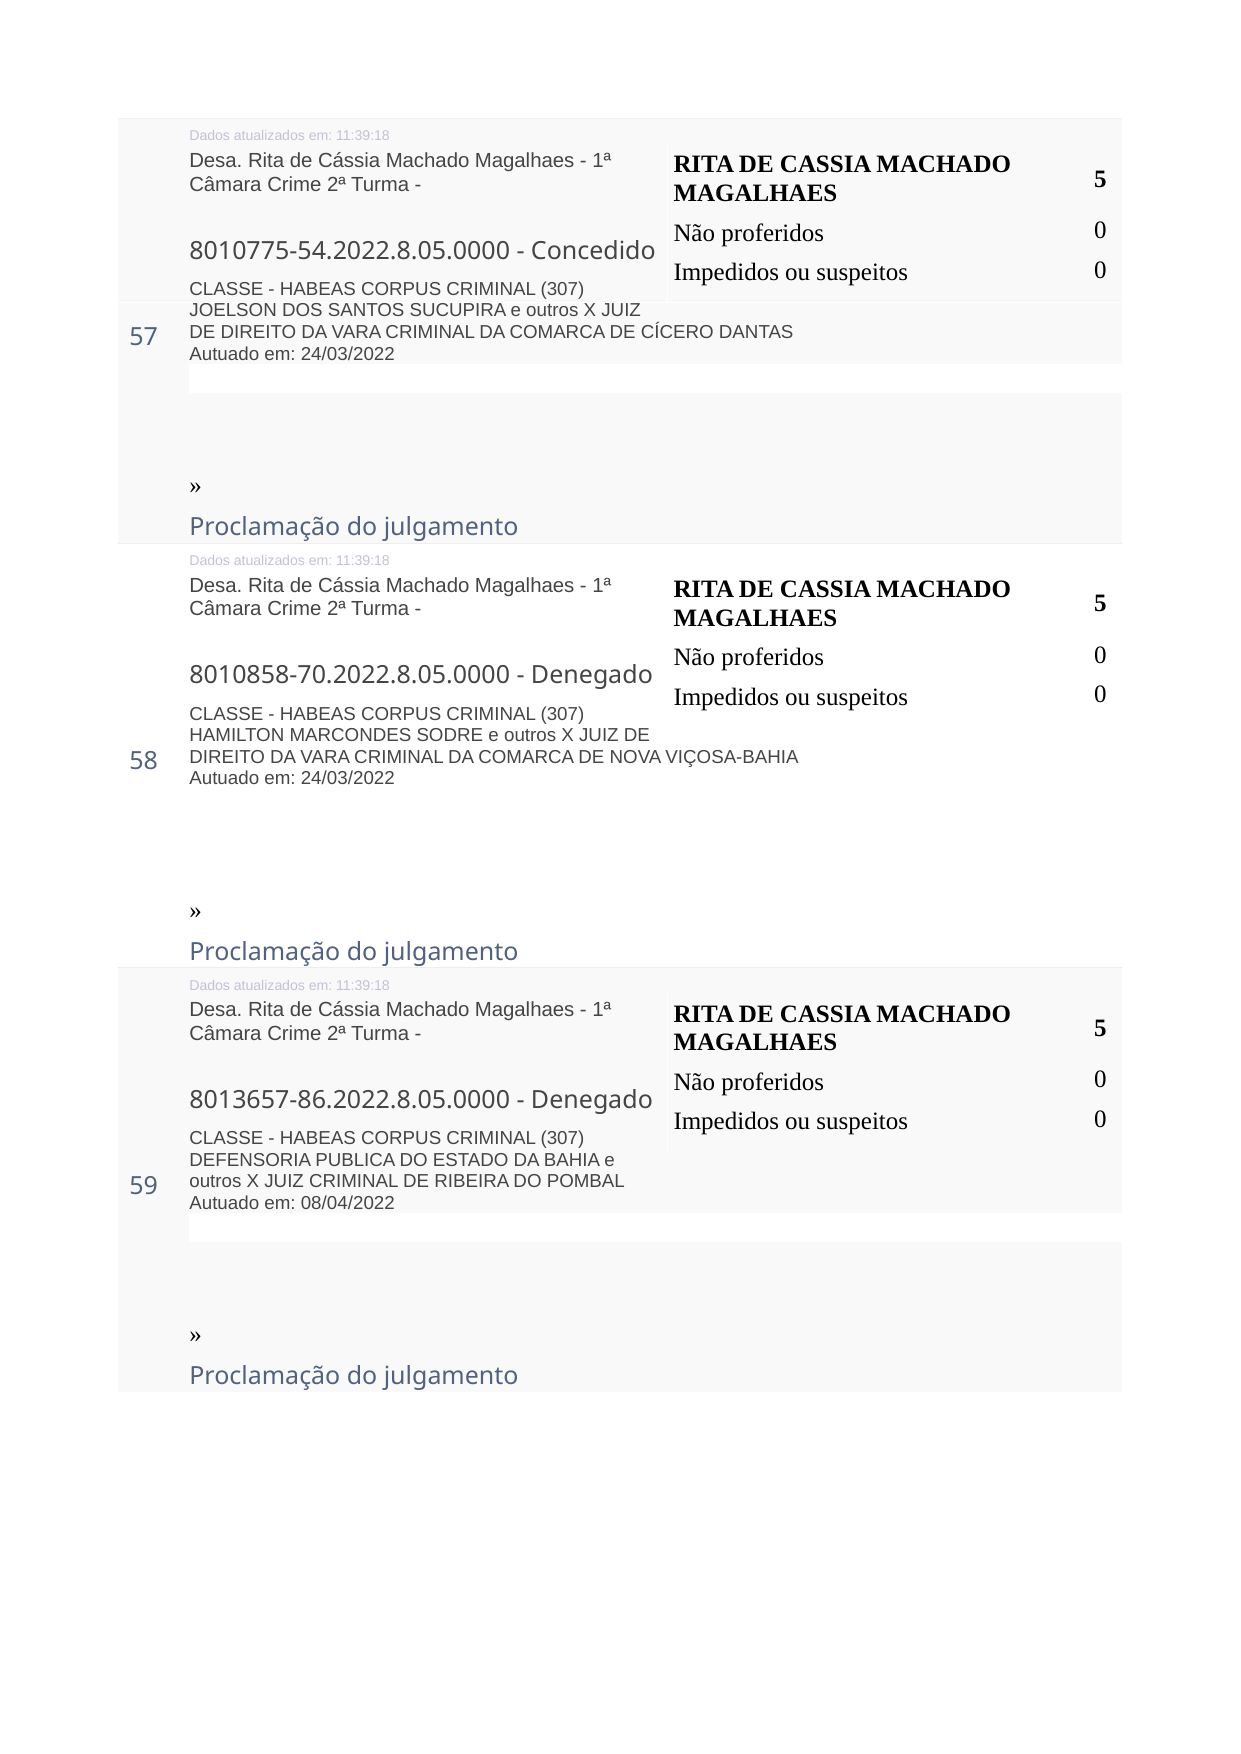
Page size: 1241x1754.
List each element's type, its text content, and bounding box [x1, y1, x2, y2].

table_cell Não proferidos [670, 635, 1091, 674]
table_cell Impedidos ou suspeitos [670, 249, 1091, 289]
table_header 5 [1091, 571, 1119, 634]
table_cell [1091, 1138, 1119, 1148]
table_cell Dados atualizados em: 11:39:18 Desa. Rita de Cássia Machado Magalhaes - 1ª Câmara Crime 2ª Turma - 8010858-70.2022.8.05.0000 - Denegado CLASSE - HABEAS CORPUS CRIMINAL (307) HAMILTON MARCONDES SODRE e outros X JUIZ DE DIREITO DA VARA CRIMINAL DA COMARCA DE NOVA VIÇOSA-BAHIA Autuado em: 24/03/2022 [189, 544, 1122, 789]
table_cell Impedidos ou suspeitos [670, 1099, 1091, 1138]
table_cell 0 [1091, 1099, 1119, 1138]
table_cell Dados atualizados em: 11:39:18 Desa. Rita de Cássia Machado Magalhaes - 1ª Câmara Crime 2ª Turma - 8010775-54.2022.8.05.0000 - Concedido CLASSE - HABEAS CORPUS CRIMINAL (307) [189, 119, 1122, 302]
table_header 5 [1091, 996, 1119, 1059]
table_header [668, 993, 1122, 1152]
table_cell 57 [118, 119, 169, 543]
table_header RITA DE CASSIA MACHADO MAGALHAES [670, 147, 1091, 210]
table_cell 0 [1091, 210, 1119, 249]
table_cell Dados atualizados em: 11:39:18 Desa. Rita de Cássia Machado Magalhaes - 1ª Câmara Crime 2ª Turma - 8013657-86.2022.8.05.0000 - Denegado CLASSE - HABEAS CORPUS CRIMINAL (307) DEFENSORIA PUBLICA DO ESTADO DA BAHIA e outros X JUIZ CRIMINAL DE RIBEIRA DO POMBAL Autuado em: 08/04/2022 [189, 968, 1122, 1213]
table_cell JOELSON DOS SANTOS SUCUPIRA e outros X JUIZ DE DIREITO DA VARA CRIMINAL DA COMARCA DE CÍCERO DANTAS Autuado em: 24/03/2022 [189, 303, 1122, 364]
table_cell 0 [1091, 1059, 1119, 1098]
table_cell [169, 968, 189, 1392]
table_cell [670, 713, 1091, 724]
table_cell » Proclamação do julgamento [189, 1242, 1122, 1392]
table_header RITA DE CASSIA MACHADO MAGALHAES [670, 571, 1091, 634]
table_cell » Proclamação do julgamento [189, 393, 1122, 543]
table_cell [670, 1138, 1091, 1148]
table_cell 0 [1091, 249, 1119, 289]
table_cell [1091, 713, 1119, 724]
table_cell [169, 544, 189, 967]
table_header [668, 144, 1122, 302]
table_header 5 [1091, 147, 1119, 210]
table_cell Não proferidos [670, 210, 1091, 249]
table_cell 0 [1091, 635, 1119, 674]
table_cell 0 [1091, 674, 1119, 713]
table_cell 59 [118, 968, 169, 1392]
table_cell Impedidos ou suspeitos [670, 674, 1091, 713]
table_cell » Proclamação do julgamento [189, 817, 1122, 967]
table_header [668, 568, 1122, 727]
table_header RITA DE CASSIA MACHADO MAGALHAES [670, 996, 1091, 1059]
table_cell Não proferidos [670, 1059, 1091, 1098]
table_cell [670, 289, 1091, 299]
table_cell [169, 119, 189, 543]
table_cell [1091, 289, 1119, 299]
table_cell 58 [118, 544, 169, 967]
